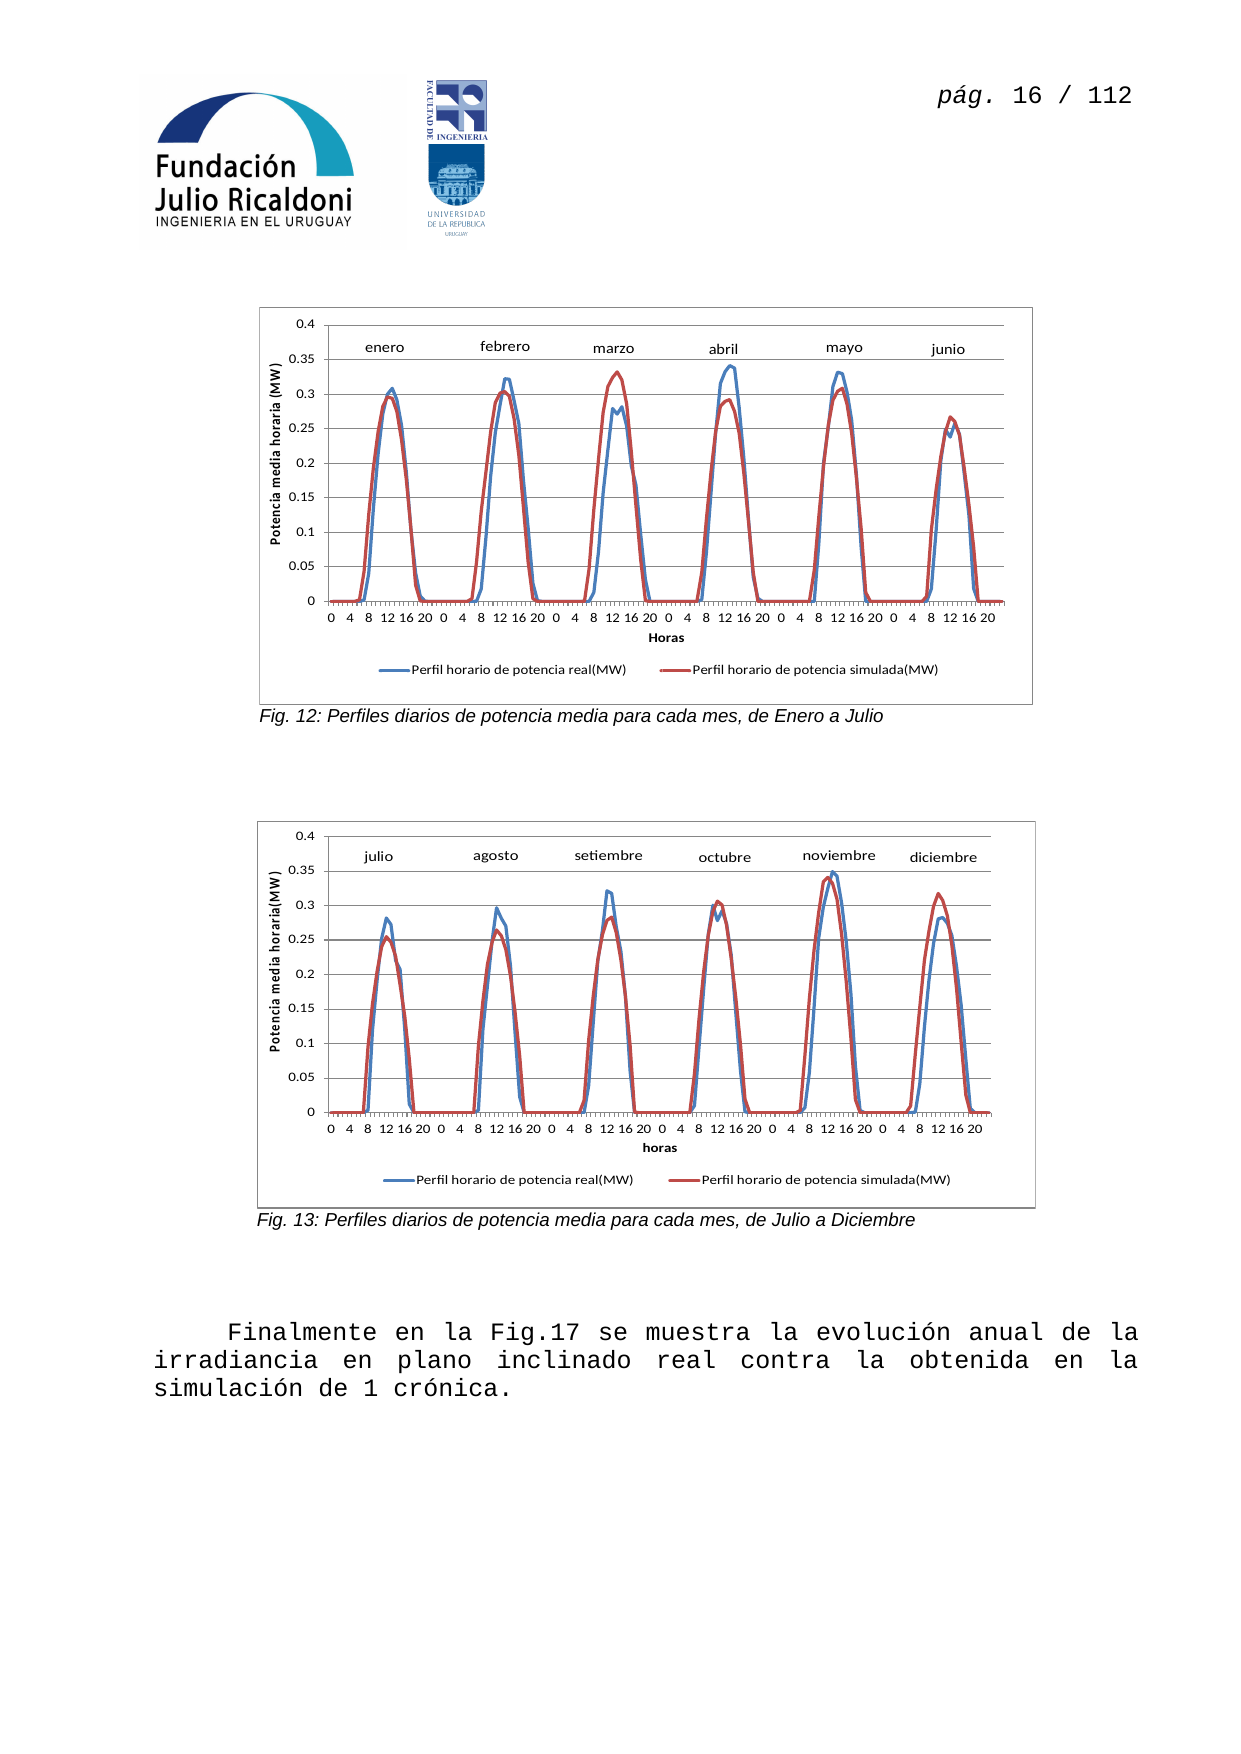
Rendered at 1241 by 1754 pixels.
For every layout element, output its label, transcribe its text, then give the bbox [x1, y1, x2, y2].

picture [139, 74, 407, 250]
text Finalmente en la Fig.17 se muestra la evolución anual de la irradiancia en plano inclinado real contra la obtenida en la simulación de 1 crónica. [153, 1319, 1139, 1404]
text Fig. 12: Perfiles diarios de potencia media para cada mes, de Enero a Julio [259, 705, 1033, 726]
picture [427, 80, 488, 140]
picture [428, 144, 485, 236]
text Fig. 13: Perfiles diarios de potencia media para cada mes, de Julio a Diciembre [257, 1209, 1035, 1230]
